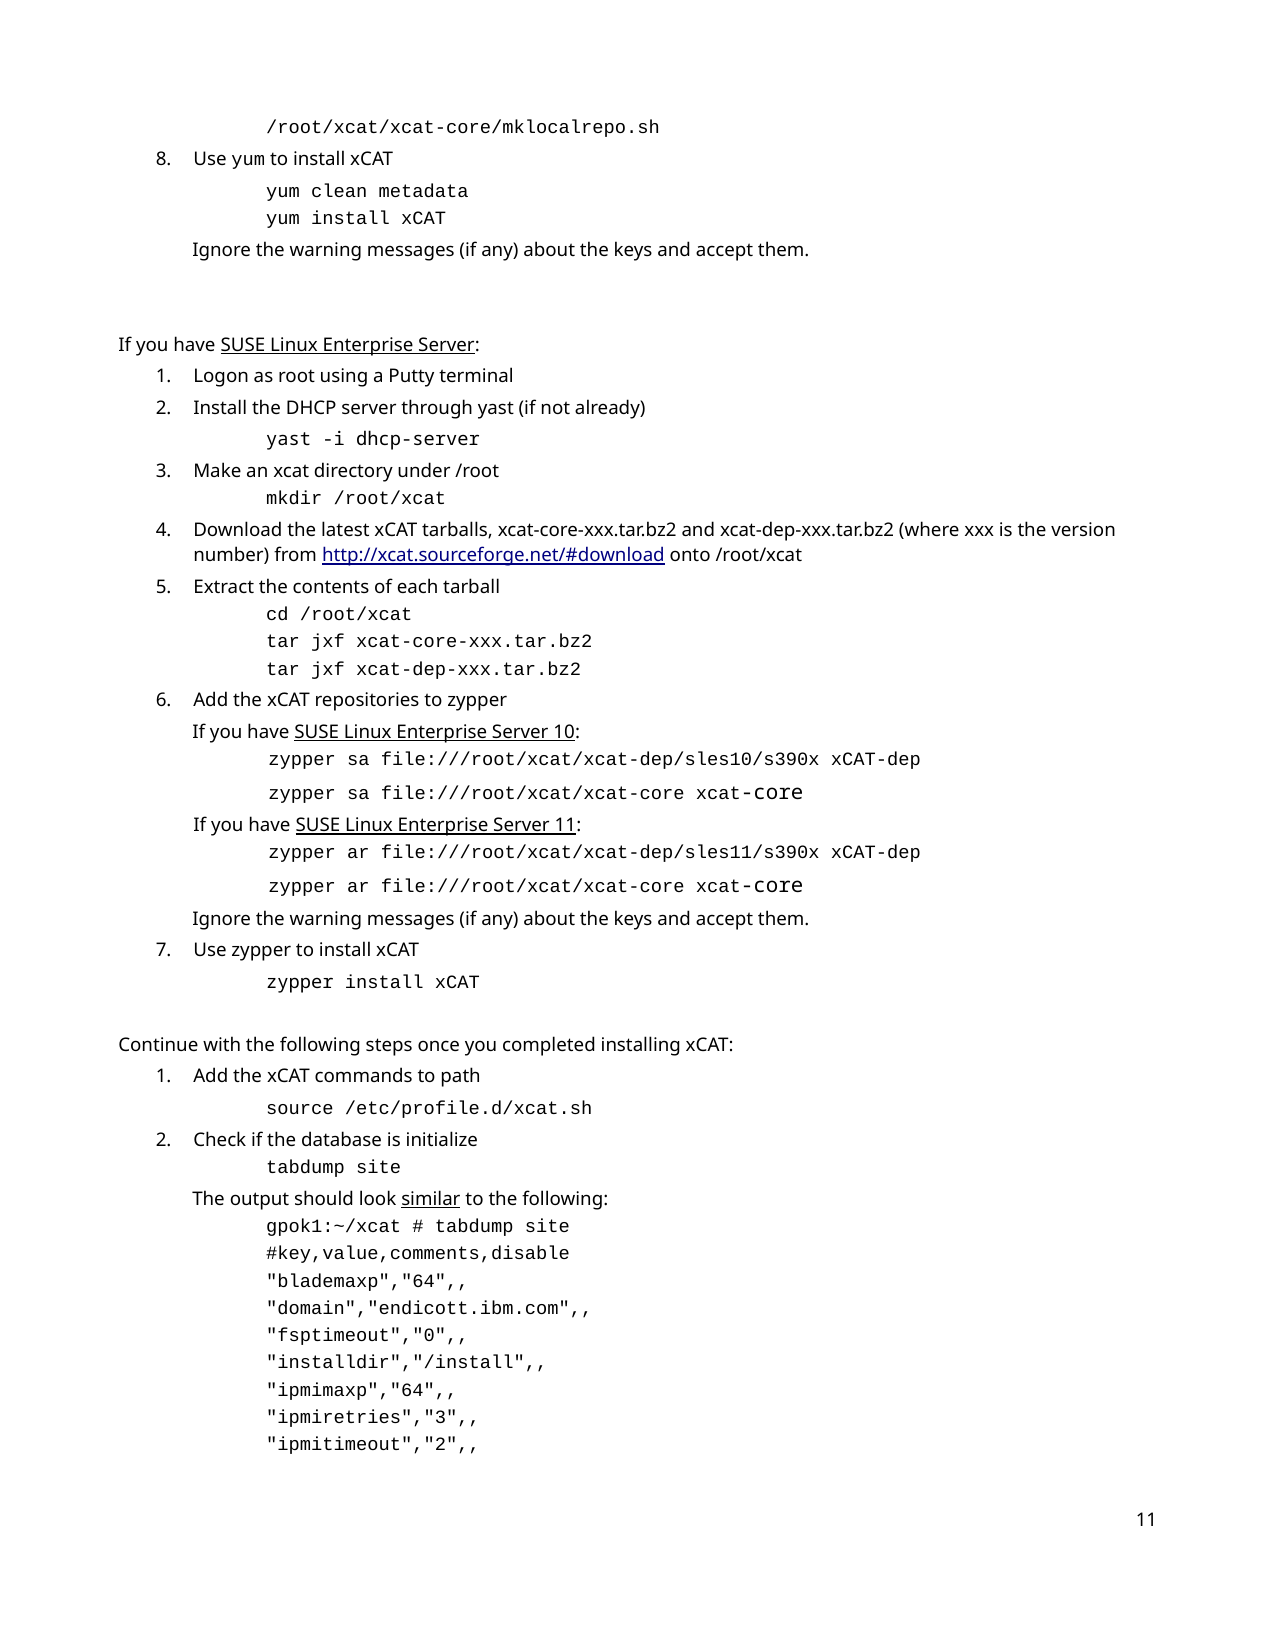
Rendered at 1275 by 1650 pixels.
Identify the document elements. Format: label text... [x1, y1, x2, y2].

text /root/xcat/xcat-core/mklocalrepo.sh [118, 118, 1157, 139]
text source /etc/profile.d/xcat.sh [118, 1094, 1157, 1120]
list Add the xCAT commands to path [156, 1063, 1157, 1088]
text cd /root/xcat [118, 605, 1157, 626]
text "ipmitimeout","2",, [266, 1435, 1157, 1456]
list Use zypper to install xCAT [156, 936, 1157, 962]
list zypper sa file:///root/xcat/xcat-dep/sles10/s390x xCAT-dep [231, 750, 1157, 771]
list Make an xcat directory under /root [156, 457, 1157, 483]
list zypper ar file:///root/xcat/xcat-core xcat-core [231, 870, 1157, 899]
text The output should look similar to the following: [118, 1185, 1157, 1211]
list Extract the contents of each tarball [156, 573, 1157, 599]
text yum install xCAT [118, 209, 1157, 230]
text "ipmimaxp","64",, [266, 1381, 1157, 1402]
text Ignore the warning messages (if any) about the keys and accept them. [118, 236, 1157, 262]
list zypper sa file:///root/xcat/xcat-core xcat-core [231, 777, 1157, 805]
text yum clean metadata [118, 177, 1157, 203]
text If you have SUSE Linux Enterprise Server 10: [118, 718, 1157, 744]
text zypper install xCAT [266, 968, 1157, 994]
text If you have SUSE Linux Enterprise Server: [118, 331, 1157, 356]
list Install the DHCP server through yast (if not already) [156, 394, 1157, 419]
list Download the latest xCAT tarballs, xcat-core-xxx.tar.bz2 and xcat-dep-xxx.tar.bz2 (where xxx is the version number) from http://xcat.sourceforge.net/#download onto /root/xcat [156, 516, 1157, 567]
text "ipmiretries","3",, [266, 1408, 1157, 1429]
text Ignore the warning messages (if any) about the keys and accept them. [118, 905, 1157, 930]
list Check if the database is initialize [156, 1126, 1157, 1152]
text "domain","endicott.ibm.com",, [266, 1299, 1157, 1320]
text "blademaxp","64",, [266, 1271, 1157, 1293]
text tar jxf xcat-dep-xxx.tar.bz2 [118, 659, 1157, 681]
list Use yum to install xCAT [156, 145, 1157, 171]
text "fsptimeout","0",, [266, 1326, 1157, 1347]
text "installdir","/install",, [266, 1353, 1157, 1374]
text gpok1:~/xcat # tabdump site [192, 1217, 1157, 1238]
text yast -i dhcp-server [266, 426, 1157, 451]
text #key,value,comments,disable [266, 1244, 1157, 1265]
list Add the xCAT repositories to zypper [156, 687, 1157, 712]
list zypper ar file:///root/xcat/xcat-dep/sles11/s390x xCAT-dep [231, 843, 1157, 864]
text tar jxf xcat-core-xxx.tar.bz2 [118, 632, 1157, 653]
text tabdump site [118, 1158, 1157, 1179]
list Logon as root using a Putty terminal [156, 362, 1157, 388]
text mkdir /root/xcat [118, 489, 1157, 510]
text Continue with the following steps once you completed installing xCAT: [118, 1031, 1157, 1057]
list If you have SUSE Linux Enterprise Server 11: [156, 811, 1157, 837]
